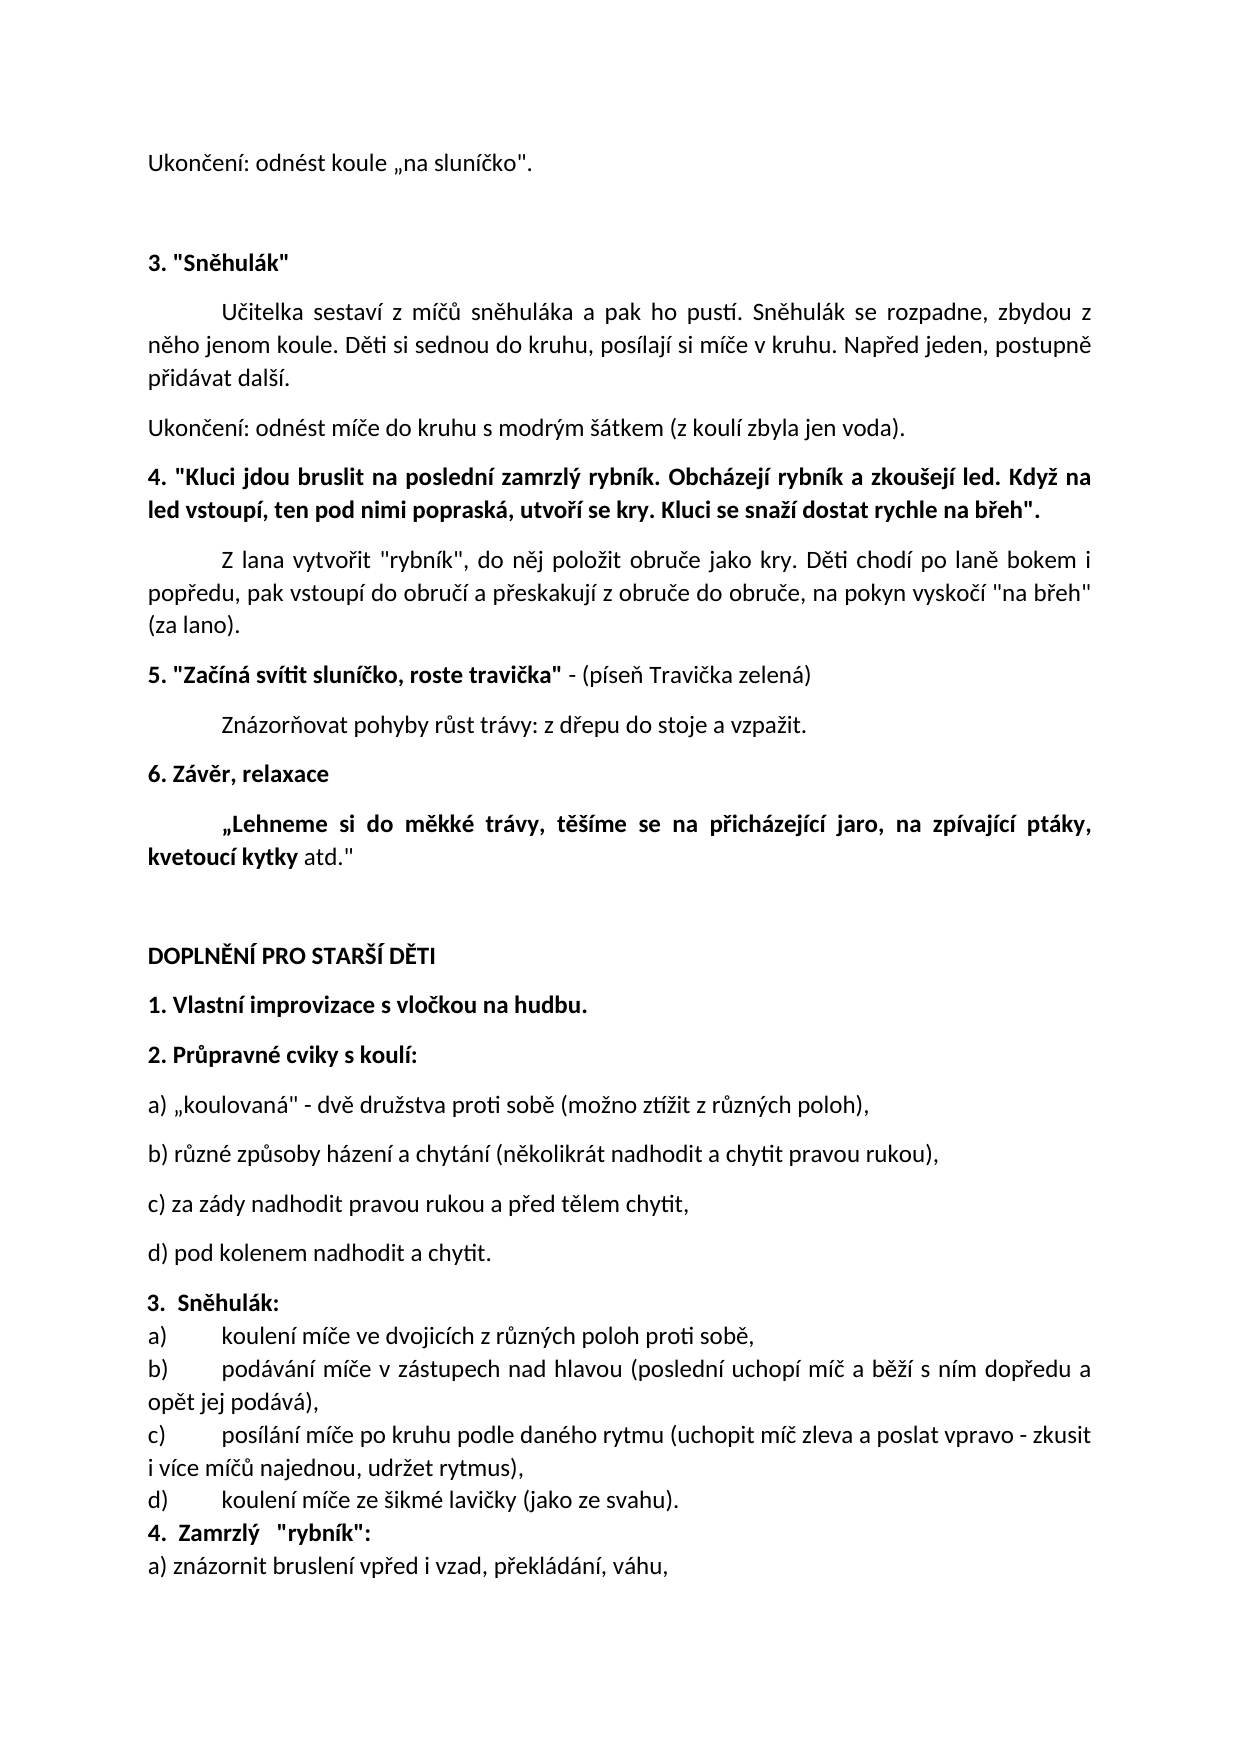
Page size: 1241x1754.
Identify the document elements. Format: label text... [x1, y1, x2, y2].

text 2. Průpravné cviky s koulí: [148, 1039, 1093, 1070]
text c) za zády nadhodit pravou rukou a před tělem chytit, [148, 1188, 1093, 1218]
list 4. Zamrzlý "rybník": [148, 1518, 1093, 1548]
text DOPLNĚNÍ PRO STARŠÍ DĚTI [148, 940, 1093, 971]
text Učitelka sestaví z míčů sněhuláka a pak ho pustí. Sněhulák se rozpadne, zbydou z něho jenom koule. Děti si sednou do kruhu, posílají si míče v kruhu. Napřed jeden, postupně přidávat další. [148, 296, 1093, 393]
text 6. Závěr, relaxace [148, 758, 1093, 789]
list posílání míče po kruhu podle daného rytmu (uchopit míč zleva a poslat vpravo - zkusit i více míčů najednou, udržet rytmus), [148, 1419, 1093, 1482]
text Z lana vytvořit "rybník", do něj položit obruče jako kry. Děti chodí po laně bokem i popředu, pak vstoupí do obručí a přeskakují z obruče do obruče, na pokyn vyskočí "na břeh" (za lano). [148, 544, 1093, 640]
text Ukončení: odnést koule „na sluníčko". [148, 148, 1093, 178]
text 4. "Kluci jdou bruslit na poslední zamrzlý rybník. Obcházejí rybník a zkoušejí led. Když na led vstoupí, ten pod nimi popraská, utvoří se kry. Kluci se snaží dostat rychle na břeh". [148, 461, 1093, 525]
text a) „koulovaná" - dvě družstva proti sobě (možno ztížit z různých poloh), [148, 1089, 1093, 1119]
text 3. "Sněhulák" [148, 247, 1093, 277]
text b) různé způsoby házení a chytání (několikrát nadhodit a chytit pravou rukou), [148, 1138, 1093, 1169]
list koulení míče ve dvojicích z různých poloh proti sobě, [148, 1320, 1093, 1351]
text Ukončení: odnést míče do kruhu s modrým šátkem (z koulí zbyla jen voda). [148, 412, 1093, 442]
text 5. "Začíná svítit sluníčko, roste travička" - (píseň Travička zelená) [148, 659, 1093, 690]
text d) pod kolenem nadhodit a chytit. [148, 1238, 1093, 1268]
list Sněhulák: [146, 1287, 1093, 1318]
list koulení míče ze šikmé lavičky (jako ze svahu). [148, 1485, 1093, 1515]
list a) znázornit bruslení vpřed i vzad, překládání, váhu, [148, 1551, 1093, 1581]
text 1. Vlastní improvizace s vločkou na hudbu. [148, 990, 1093, 1020]
list podávání míče v zástupech nad hlavou (poslední uchopí míč a běží s ním dopředu a opět jej podává), [148, 1353, 1093, 1416]
text Znázorňovat pohyby růst trávy: z dřepu do stoje a vzpažit. [148, 709, 1093, 739]
text „Lehneme si do měkké trávy, těšíme se na přicházející jaro, na zpívající ptáky, kvetoucí kytky atd." [148, 808, 1093, 871]
